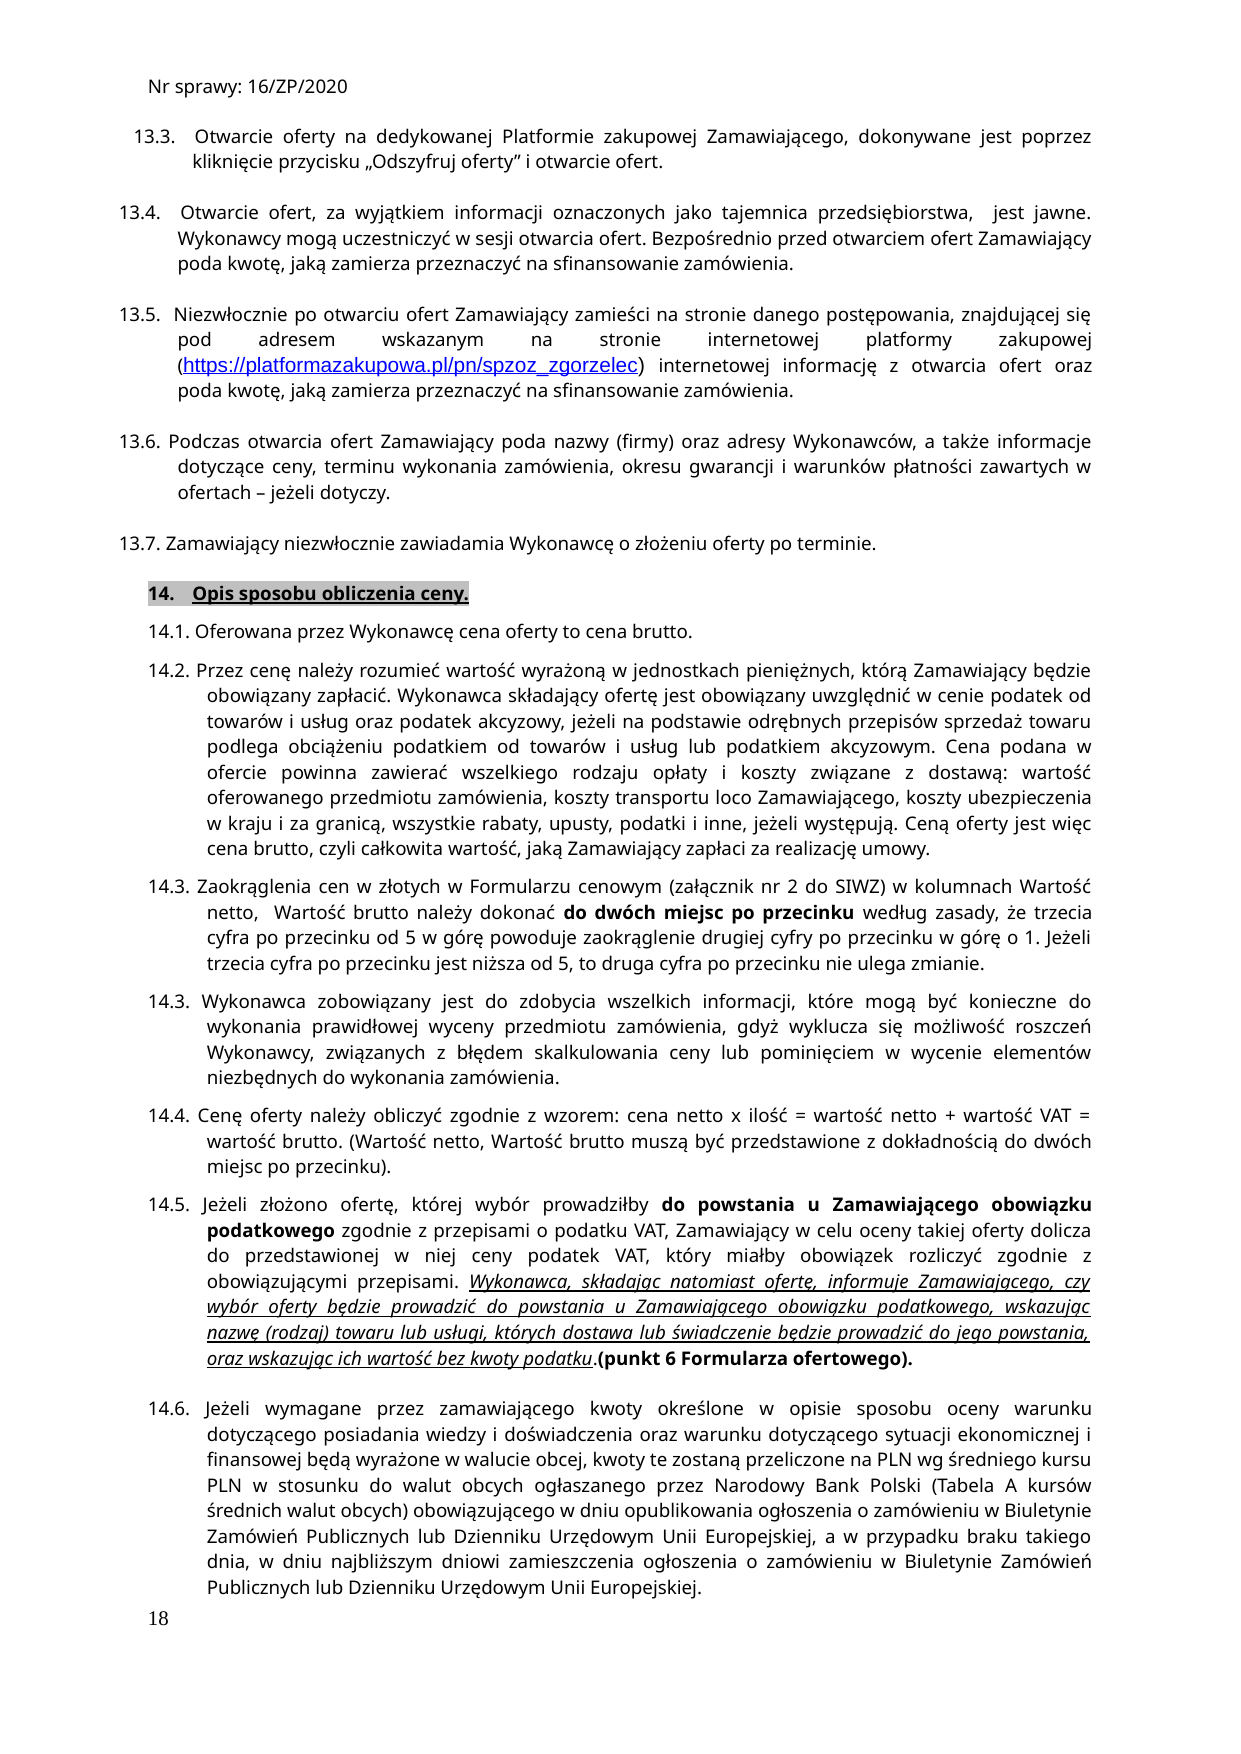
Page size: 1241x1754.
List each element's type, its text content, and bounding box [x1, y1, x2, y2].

text 13.7. Zamawiający niezwłocznie zawiadamia Wykonawcę o złożeniu oferty po terminie. [118, 530, 1093, 556]
text 14.1. Oferowana przez Wykonawcę cena oferty to cena brutto. [148, 619, 1093, 644]
text 14.4. Cenę oferty należy obliczyć zgodnie z wzorem: cena netto x ilość = wartość netto + wartość VAT = wartość brutto. (Wartość netto, Wartość brutto muszą być przedstawione z dokładnością do dwóch miejsc po przecinku). [148, 1103, 1093, 1179]
text 14.3. Zaokrąglenia cen w złotych w Formularzu cenowym (załącznik nr 2 do SIWZ) w kolumnach Wartość netto, Wartość brutto należy dokonać do dwóch miejsc po przecinku według zasady, że trzecia cyfra po przecinku od 5 w górę powoduje zaokrąglenie drugiej cyfry po przecinku w górę o 1. Jeżeli trzecia cyfra po przecinku jest niższa od 5, to druga cyfra po przecinku nie ulega zmianie. [148, 873, 1093, 976]
list Opis sposobu obliczenia ceny. [148, 581, 1093, 606]
text 14.2. Przez cenę należy rozumieć wartość wyrażoną w jednostkach pieniężnych, którą Zamawiający będzie obowiązany zapłacić. Wykonawca składający ofertę jest obowiązany uwzględnić w cenie podatek od towarów i usług oraz podatek akcyzowy, jeżeli na podstawie odrębnych przepisów sprzedaż towaru podlega obciążeniu podatkiem od towarów i usług lub podatkiem akcyzowym. Cena podana w ofercie powinna zawierać wszelkiego rodzaju opłaty i koszty związane z dostawą: wartość oferowanego przedmiotu zamówienia, koszty transportu loco Zamawiającego, koszty ubezpieczenia w kraju i za granicą, wszystkie rabaty, upusty, podatki i inne, jeżeli występują. Ceną oferty jest więc cena brutto, czyli całkowita wartość, jaką Zamawiający zapłaci za realizację umowy. [148, 657, 1093, 861]
text 14.3. Wykonawca zobowiązany jest do zdobycia wszelkich informacji, które mogą być konieczne do wykonania prawidłowej wyceny przedmiotu zamówienia, gdyż wyklucza się możliwość roszczeń Wykonawcy, związanych z błędem skalkulowania ceny lub pominięciem w wycenie elementów niezbędnych do wykonania zamówienia. [148, 988, 1093, 1090]
text 14.6. Jeżeli wymagane przez zamawiającego kwoty określone w opisie sposobu oceny warunku dotyczącego posiadania wiedzy i doświadczenia oraz warunku dotyczącego sytuacji ekonomicznej i finansowej będą wyrażone w walucie obcej, kwoty te zostaną przeliczone na PLN wg średniego kursu PLN w stosunku do walut obcych ogłaszanego przez Narodowy Bank Polski (Tabela A kursów średnich walut obcych) obowiązującego w dniu opublikowania ogłoszenia o zamówieniu w Biuletynie Zamówień Publicznych lub Dzienniku Urzędowym Unii Europejskiej, a w przypadku braku takiego dnia, w dniu najbliższym dniowi zamieszczenia ogłoszenia o zamówieniu w Biuletynie Zamówień Publicznych lub Dzienniku Urzędowym Unii Europejskiej. [148, 1395, 1093, 1599]
text 13.6. Podczas otwarcia ofert Zamawiający poda nazwy (firmy) oraz adresy Wykonawców, a także informacje dotyczące ceny, terminu wykonania zamówienia, okresu gwarancji i warunków płatności zawartych w ofertach – jeżeli dotyczy. [118, 428, 1093, 504]
text 13.4. Otwarcie ofert, za wyjątkiem informacji oznaczonych jako tajemnica przedsiębiorstwa, jest jawne. Wykonawcy mogą uczestniczyć w sesji otwarcia ofert. Bezpośrednio przed otwarciem ofert Zamawiający poda kwotę, jaką zamierza przeznaczyć na sfinansowanie zamówienia. [118, 199, 1093, 276]
text 13.5. Niezwłocznie po otwarciu ofert Zamawiający zamieści na stronie danego postępowania, znajdującej się pod adresem wskazanym na stronie internetowej platformy zakupowej (https://platformazakupowa.pl/pn/spzoz_zgorzelec) internetowej informację z otwarcia ofert oraz poda kwotę, jaką zamierza przeznaczyć na sfinansowanie zamówienia. [118, 301, 1093, 403]
text 14.5. Jeżeli złożono ofertę, której wybór prowadziłby do powstania u Zamawiającego obowiązku podatkowego zgodnie z przepisami o podatku VAT, Zamawiający w celu oceny takiej oferty dolicza do przedstawionej w niej ceny podatek VAT, który miałby obowiązek rozliczyć zgodnie z obowiązującymi przepisami. Wykonawca, składając natomiast ofertę, informuje Zamawiającego, czy wybór oferty będzie prowadzić do powstania u Zamawiającego obowiązku podatkowego, wskazując nazwę (rodzaj) towaru lub usługi, których dostawa lub świadczenie będzie prowadzić do jego powstania, oraz wskazując ich wartość bez kwoty podatku.(punkt 6 Formularza ofertowego). [148, 1192, 1093, 1370]
text 13.3. Otwarcie oferty na dedykowanej Platformie zakupowej Zamawiającego, dokonywane jest poprzez kliknięcie przycisku „Odszyfruj oferty” i otwarcie ofert. [133, 123, 1093, 174]
